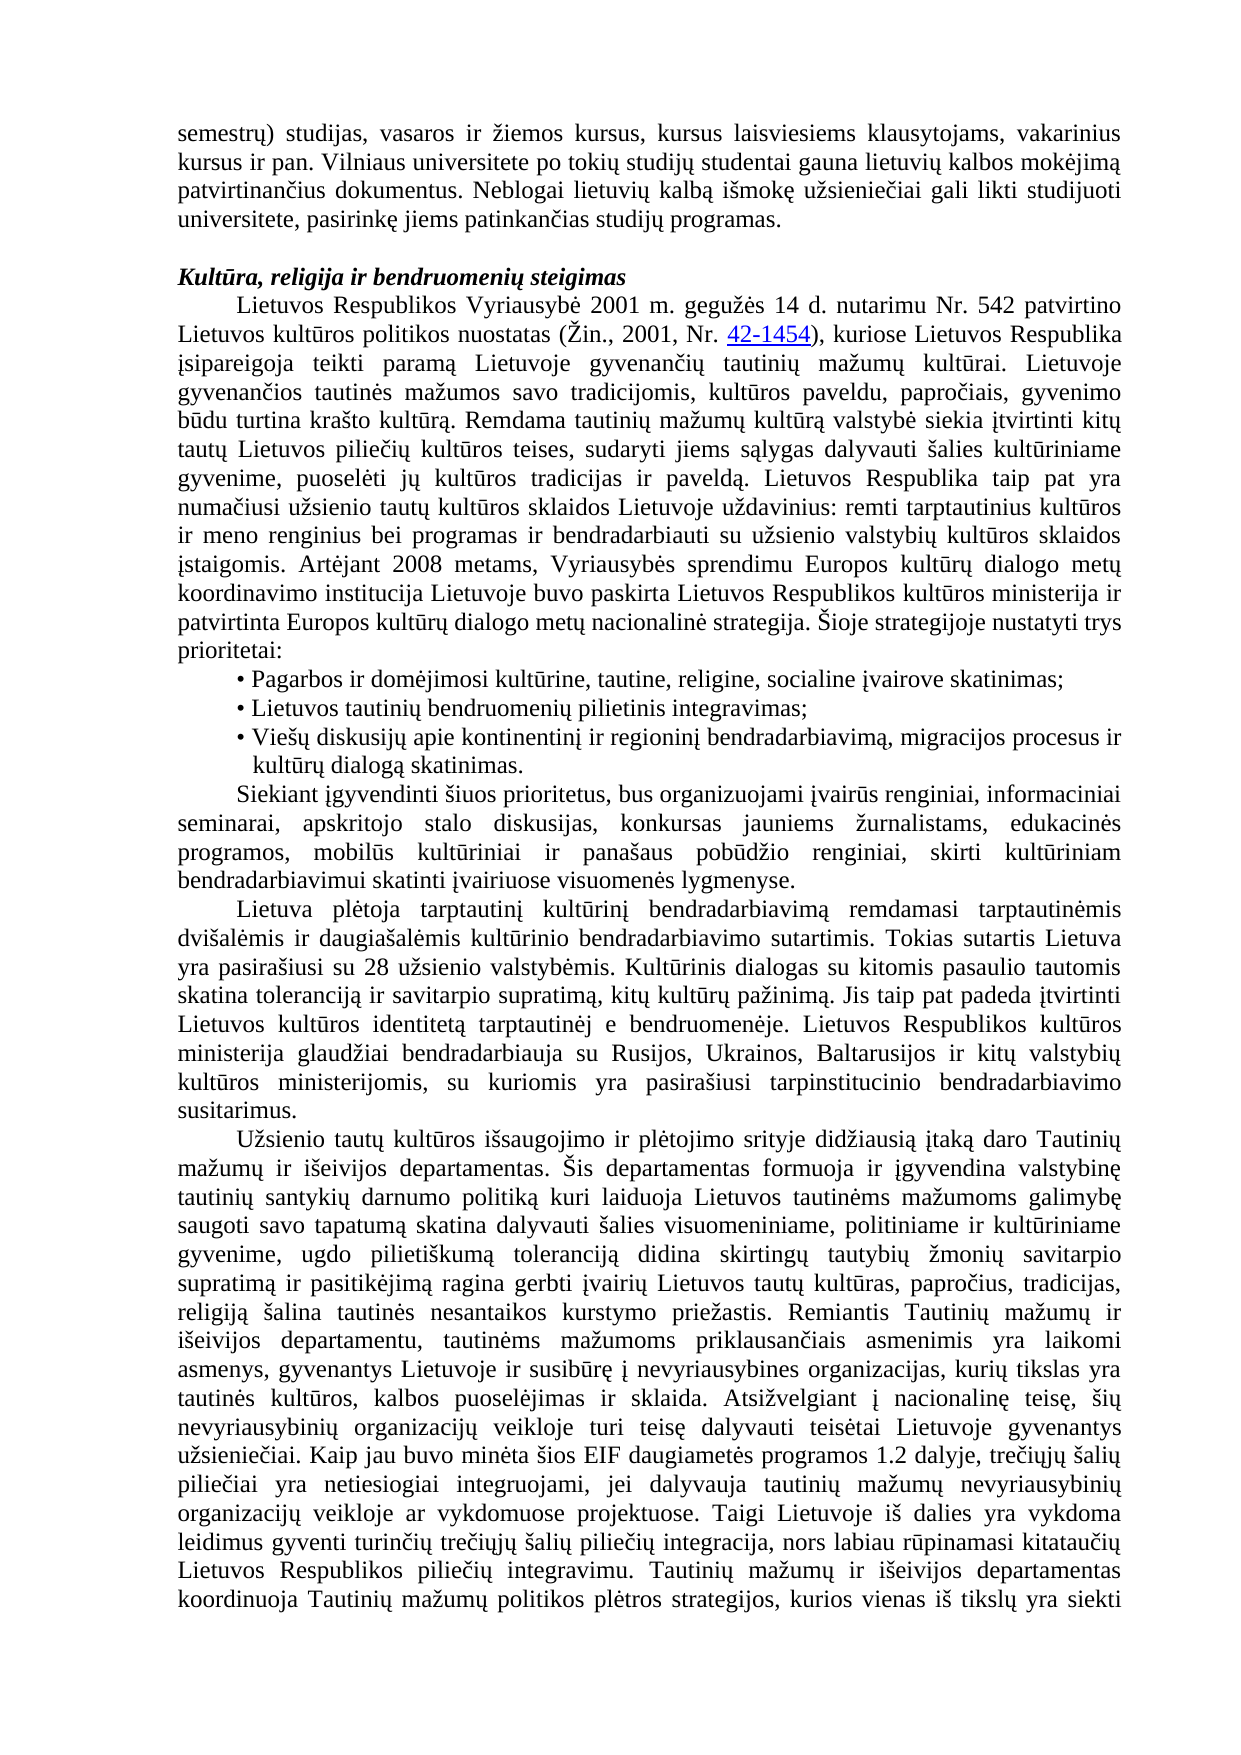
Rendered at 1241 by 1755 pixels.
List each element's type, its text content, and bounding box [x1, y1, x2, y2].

text Siekiant įgyvendinti šiuos prioritetus, bus organizuojami įvairūs renginiai, informaciniai seminarai, apskritojo stalo diskusijas, konkursas jauniems žurnalistams, edukacinės programos, mobilūs kultūriniai ir panašaus pobūdžio renginiai, skirti kultūriniam bendradarbiavimui skatinti įvairiuose visuomenės lygmenyse. [177, 779, 1122, 894]
text Kultūra, religija ir bendruomenių steigimas [177, 262, 1122, 291]
text Lietuvos Respublikos Vyriausybė 2001 m. gegužės 14 d. nutarimu Nr. 542 patvirtino Lietuvos kultūros politikos nuostatas (Žin., 2001, Nr. 42-1454), kuriose Lietuvos Respublika įsipareigoja teikti paramą Lietuvoje gyvenančių tautinių mažumų kultūrai. Lietuvoje gyvenančios tautinės mažumos savo tradicijomis, kultūros paveldu, papročiais, gyvenimo būdu turtina krašto kultūrą. Remdama tautinių mažumų kultūrą valstybė siekia įtvirtinti kitų tautų Lietuvos piliečių kultūros teises, sudaryti jiems sąlygas dalyvauti šalies kultūriniame gyvenime, puoselėti jų kultūros tradicijas ir paveldą. Lietuvos Respublika taip pat yra numačiusi užsienio tautų kultūros sklaidos Lietuvoje uždavinius: remti tarptautinius kultūros ir meno renginius bei programas ir bendradarbiauti su užsienio valstybių kultūros sklaidos įstaigomis. Artėjant 2008 metams, Vyriausybės sprendimu Europos kultūrų dialogo metų koordinavimo institucija Lietuvoje buvo paskirta Lietuvos Respublikos kultūros ministerija ir patvirtinta Europos kultūrų dialogo metų nacionalinė strategija. Šioje strategijoje nustatyti trys prioritetai: [177, 291, 1122, 664]
text • Pagarbos ir domėjimosi kultūrine, tautine, religine, socialine įvairove skatinimas; [236, 664, 1122, 693]
text Užsienio tautų kultūros išsaugojimo ir plėtojimo srityje didžiausią įtaką daro Tautinių mažumų ir išeivijos departamentas. Šis departamentas formuoja ir įgyvendina valstybinę tautinių santykių darnumo politiką kuri laiduoja Lietuvos tautinėms mažumoms galimybę saugoti savo tapatumą skatina dalyvauti šalies visuomeniniame, politiniame ir kultūriniame gyvenime, ugdo pilietiškumą toleranciją didina skirtingų tautybių žmonių savitarpio supratimą ir pasitikėjimą ragina gerbti įvairių Lietuvos tautų kultūras, papročius, tradicijas, religiją šalina tautinės nesantaikos kurstymo priežastis. Remiantis Tautinių mažumų ir išeivijos departamentu, tautinėms mažumoms priklausančiais asmenimis yra laikomi asmenys, gyvenantys Lietuvoje ir susibūrę į nevyriausybines organizacijas, kurių tikslas yra tautinės kultūros, kalbos puoselėjimas ir sklaida. Atsižvelgiant į nacionalinę teisę, šių nevyriausybinių organizacijų veikloje turi teisę dalyvauti teisėtai Lietuvoje gyvenantys užsieniečiai. Kaip jau buvo minėta šios EIF daugiametės programos 1.2 dalyje, trečiųjų šalių piliečiai yra netiesiogiai integruojami, jei dalyvauja tautinių mažumų nevyriausybinių organizacijų veikloje ar vykdomuose projektuose. Taigi Lietuvoje iš dalies yra vykdoma leidimus gyventi turinčių trečiųjų šalių piliečių integracija, nors labiau rūpinamasi kitataučių Lietuvos Respublikos piliečių integravimu. Tautinių mažumų ir išeivijos departamentas koordinuoja Tautinių mažumų politikos plėtros strategijos, kurios vienas iš tikslų yra siekti [177, 1124, 1122, 1613]
text • Lietuvos tautinių bendruomenių pilietinis integravimas; [236, 693, 1122, 722]
text Lietuva plėtoja tarptautinį kultūrinį bendradarbiavimą remdamasi tarptautinėmis dvišalėmis ir daugiašalėmis kultūrinio bendradarbiavimo sutartimis. Tokias sutartis Lietuva yra pasirašiusi su 28 užsienio valstybėmis. Kultūrinis dialogas su kitomis pasaulio tautomis skatina toleranciją ir savitarpio supratimą, kitų kultūrų pažinimą. Jis taip pat padeda įtvirtinti Lietuvos kultūros identitetą tarptautinėj e bendruomenėje. Lietuvos Respublikos kultūros ministerija glaudžiai bendradarbiauja su Rusijos, Ukrainos, Baltarusijos ir kitų valstybių kultūros ministerijomis, su kuriomis yra pasirašiusi tarpinstitucinio bendradarbiavimo susitarimus. [177, 894, 1122, 1124]
text semestrų) studijas, vasaros ir žiemos kursus, kursus laisviesiems klausytojams, vakarinius kursus ir pan. Vilniaus universitete po tokių studijų studentai gauna lietuvių kalbos mokėjimą patvirtinančius dokumentus. Neblogai lietuvių kalbą išmokę užsieniečiai gali likti studijuoti universitete, pasirinkę jiems patinkančias studijų programas. [177, 118, 1122, 233]
text • Viešų diskusijų apie kontinentinį ir regioninį bendradarbiavimą, migracijos procesus ir kultūrų dialogą skatinimas. [236, 722, 1122, 779]
